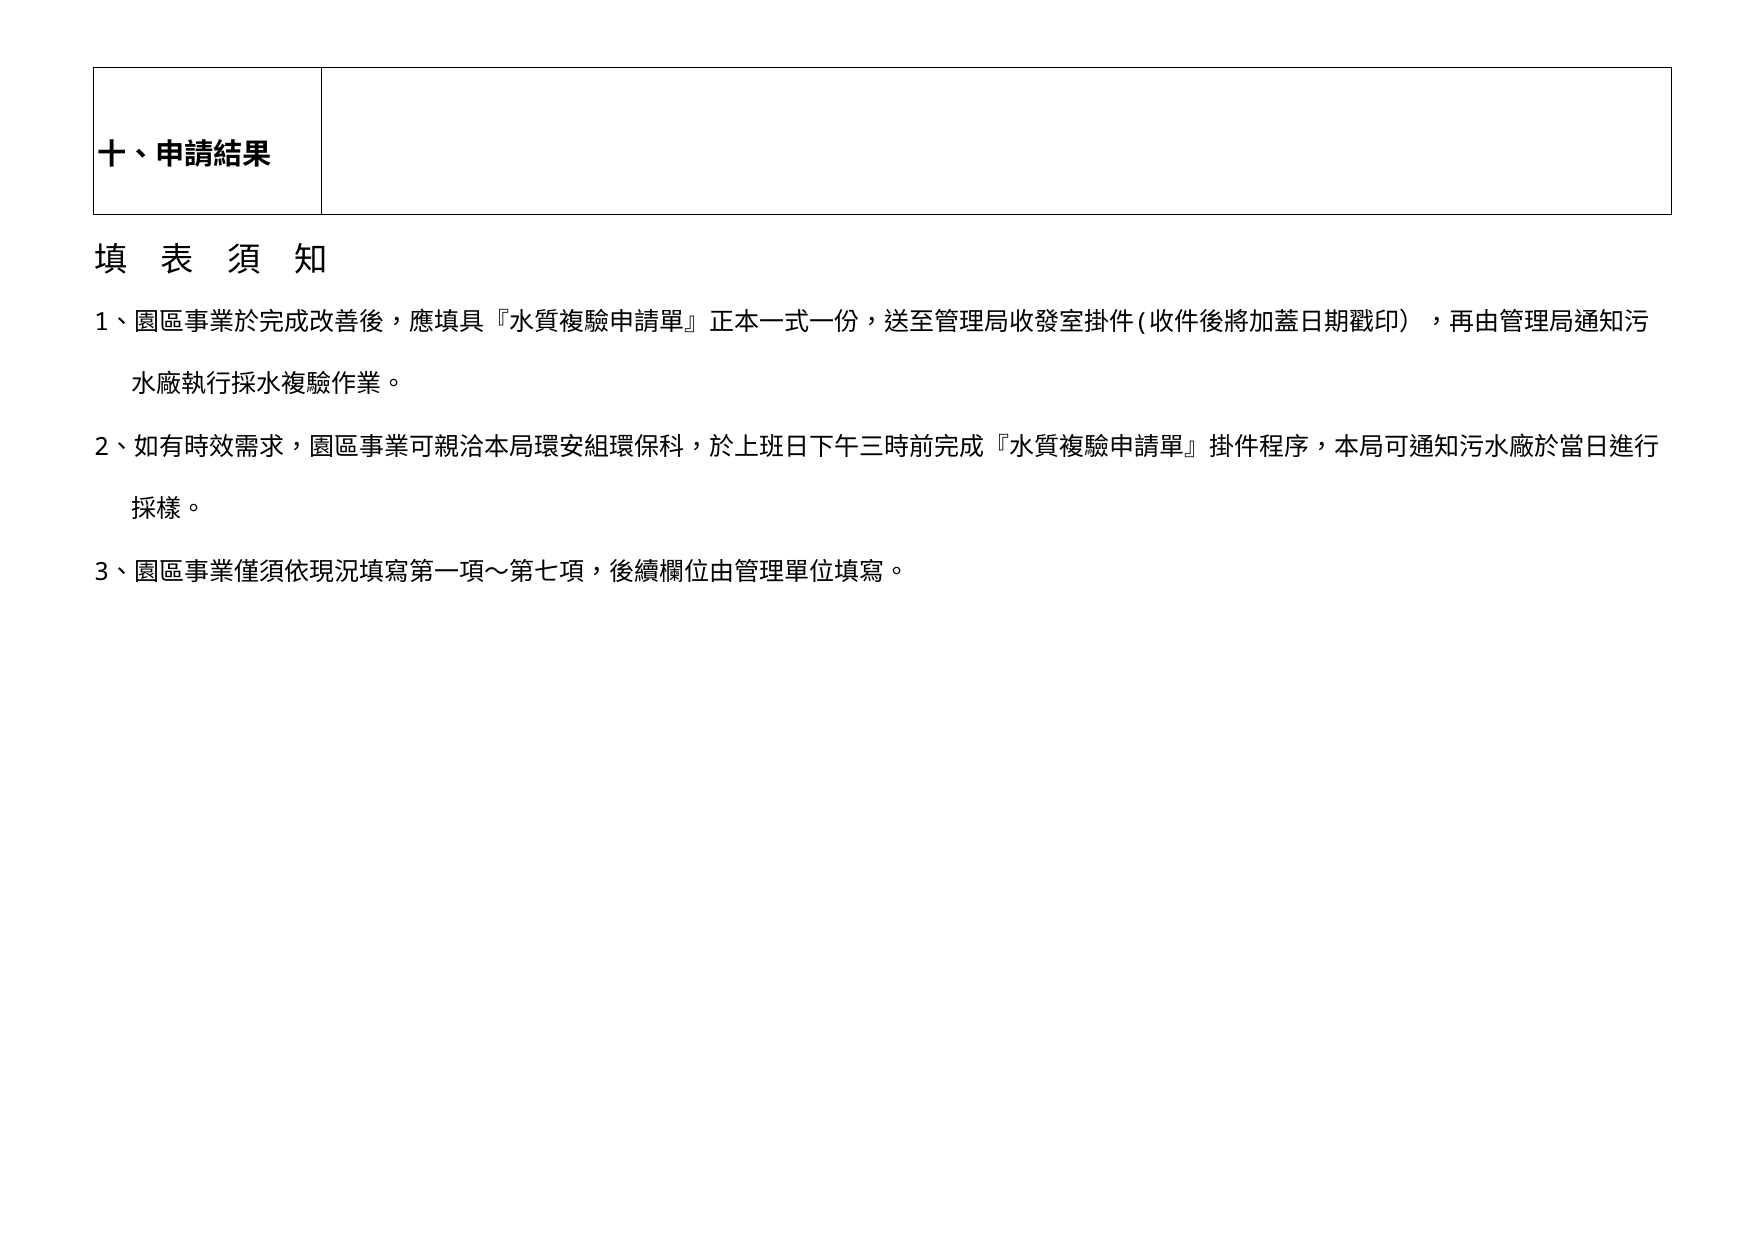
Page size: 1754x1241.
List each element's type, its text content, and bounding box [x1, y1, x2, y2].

text 1、園區事業於完成改善後，應填具『水質複驗申請單』正本一式一份，送至管理局收發室掛件(收件後將加蓋日期戳印），再由管理局通知污水廠執行採水複驗作業。 [94, 278, 1669, 403]
text 2、如有時效需求，園區事業可親洽本局環安組環保科，於上班日下午三時前完成『水質複驗申請單』掛件程序，本局可通知污水廠於當日進行採樣。 [94, 403, 1669, 528]
text 填 表 須 知 [94, 215, 1669, 278]
table_cell 十、申請結果 [94, 68, 321, 214]
table_cell [322, 68, 1671, 214]
text 3、園區事業僅須依現況填寫第一項～第七項，後續欄位由管理單位填寫。 [94, 528, 1669, 590]
